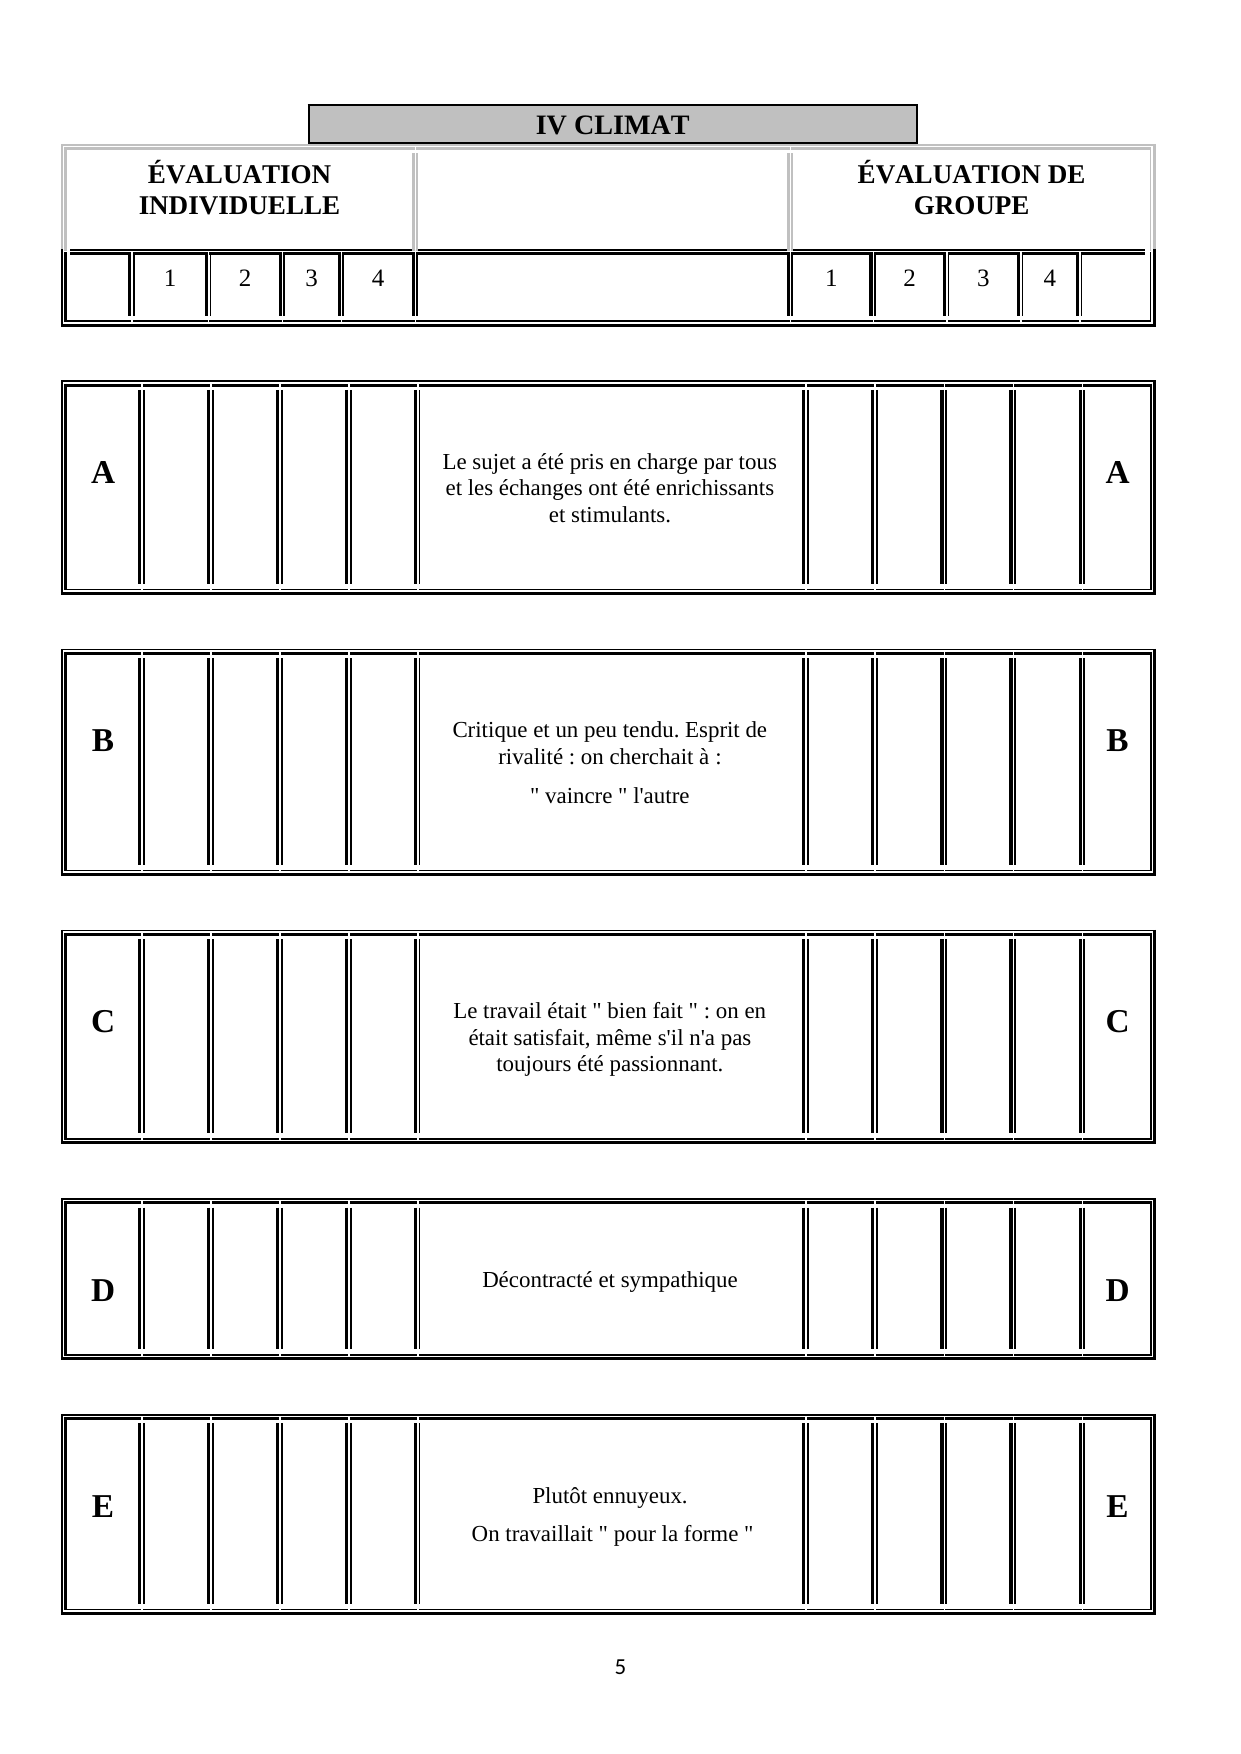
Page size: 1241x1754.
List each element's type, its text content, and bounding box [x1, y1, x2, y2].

table_cell [415, 249, 790, 320]
table_header Décontracté et sympathique [417, 1200, 805, 1354]
table_header [141, 1200, 210, 1354]
table_header [944, 1200, 1012, 1354]
table_header Critique et un peu tendu. Esprit de rivalité : on cherchait à : " vaincre " l'autre [417, 650, 805, 870]
table_cell [1079, 249, 1153, 320]
table_header Le sujet a été pris en charge par tous et les échanges ont été enrichissants et stimulants. [417, 382, 805, 589]
table_header [944, 650, 1012, 870]
table_header [279, 931, 348, 1138]
table_header [1013, 931, 1082, 1138]
table_header [415, 146, 790, 249]
table_header [279, 650, 348, 870]
table_cell 4 [1020, 251, 1079, 320]
table_cell 4 [341, 251, 415, 320]
table_header B [1082, 650, 1153, 870]
table_cell 1 [790, 249, 872, 320]
table_header [1013, 1200, 1082, 1354]
table_header [141, 382, 210, 589]
table_header [348, 931, 417, 1138]
table_header Le travail était " bien fait " : on en était satisfait, même s'il n'a pas toujours été passionnant. [417, 931, 805, 1138]
table_header [348, 382, 417, 589]
table_cell 3 [946, 251, 1020, 320]
table_header A [67, 387, 141, 589]
table_header [141, 931, 210, 1138]
table_header [210, 931, 279, 1138]
table_header [874, 650, 943, 870]
table_header [210, 1200, 279, 1354]
table_header [805, 382, 874, 589]
table_header [348, 650, 417, 870]
table_header B [67, 655, 141, 870]
table_header E [1082, 1416, 1153, 1608]
table_header Plutôt ennuyeux. On travaillait " pour la forme " [417, 1416, 805, 1608]
table_header [210, 382, 279, 589]
table_cell 2 [873, 251, 946, 320]
table_header [279, 382, 348, 589]
table_header [944, 931, 1012, 1138]
table_header [1013, 650, 1082, 870]
table_cell 3 [282, 251, 341, 320]
table_header ÉVALUATION INDIVIDUELLE [67, 150, 415, 249]
table_header [805, 931, 874, 1138]
table_header ÉVALUATION DE GROUPE [790, 146, 1153, 249]
table_header [210, 650, 279, 870]
table_cell 1 [131, 251, 208, 320]
table_header [874, 1416, 943, 1608]
table_header E [67, 1420, 141, 1608]
table_header [1013, 382, 1082, 589]
table_header [874, 382, 943, 589]
table_header [348, 1200, 417, 1354]
table_header [141, 1416, 210, 1608]
table_header [141, 650, 210, 870]
table_header [874, 931, 943, 1138]
table_header A [1082, 382, 1153, 589]
table_header [348, 1416, 417, 1608]
table_header [805, 1416, 874, 1608]
table_header [210, 1416, 279, 1608]
table_header C [1082, 931, 1153, 1138]
table_cell [64, 249, 131, 320]
table_header [279, 1200, 348, 1354]
table_header [874, 1200, 943, 1354]
table_header C [67, 936, 141, 1138]
table_header [944, 382, 1012, 589]
table_header [279, 1416, 348, 1608]
table_cell 2 [208, 251, 282, 320]
table_header D [67, 1204, 141, 1354]
table_header [1013, 1416, 1082, 1608]
table_header D [1082, 1200, 1153, 1354]
table_header [944, 1416, 1012, 1608]
table_header [805, 650, 874, 870]
text IV CLIMAT [310, 106, 916, 142]
table_header [805, 1200, 874, 1354]
